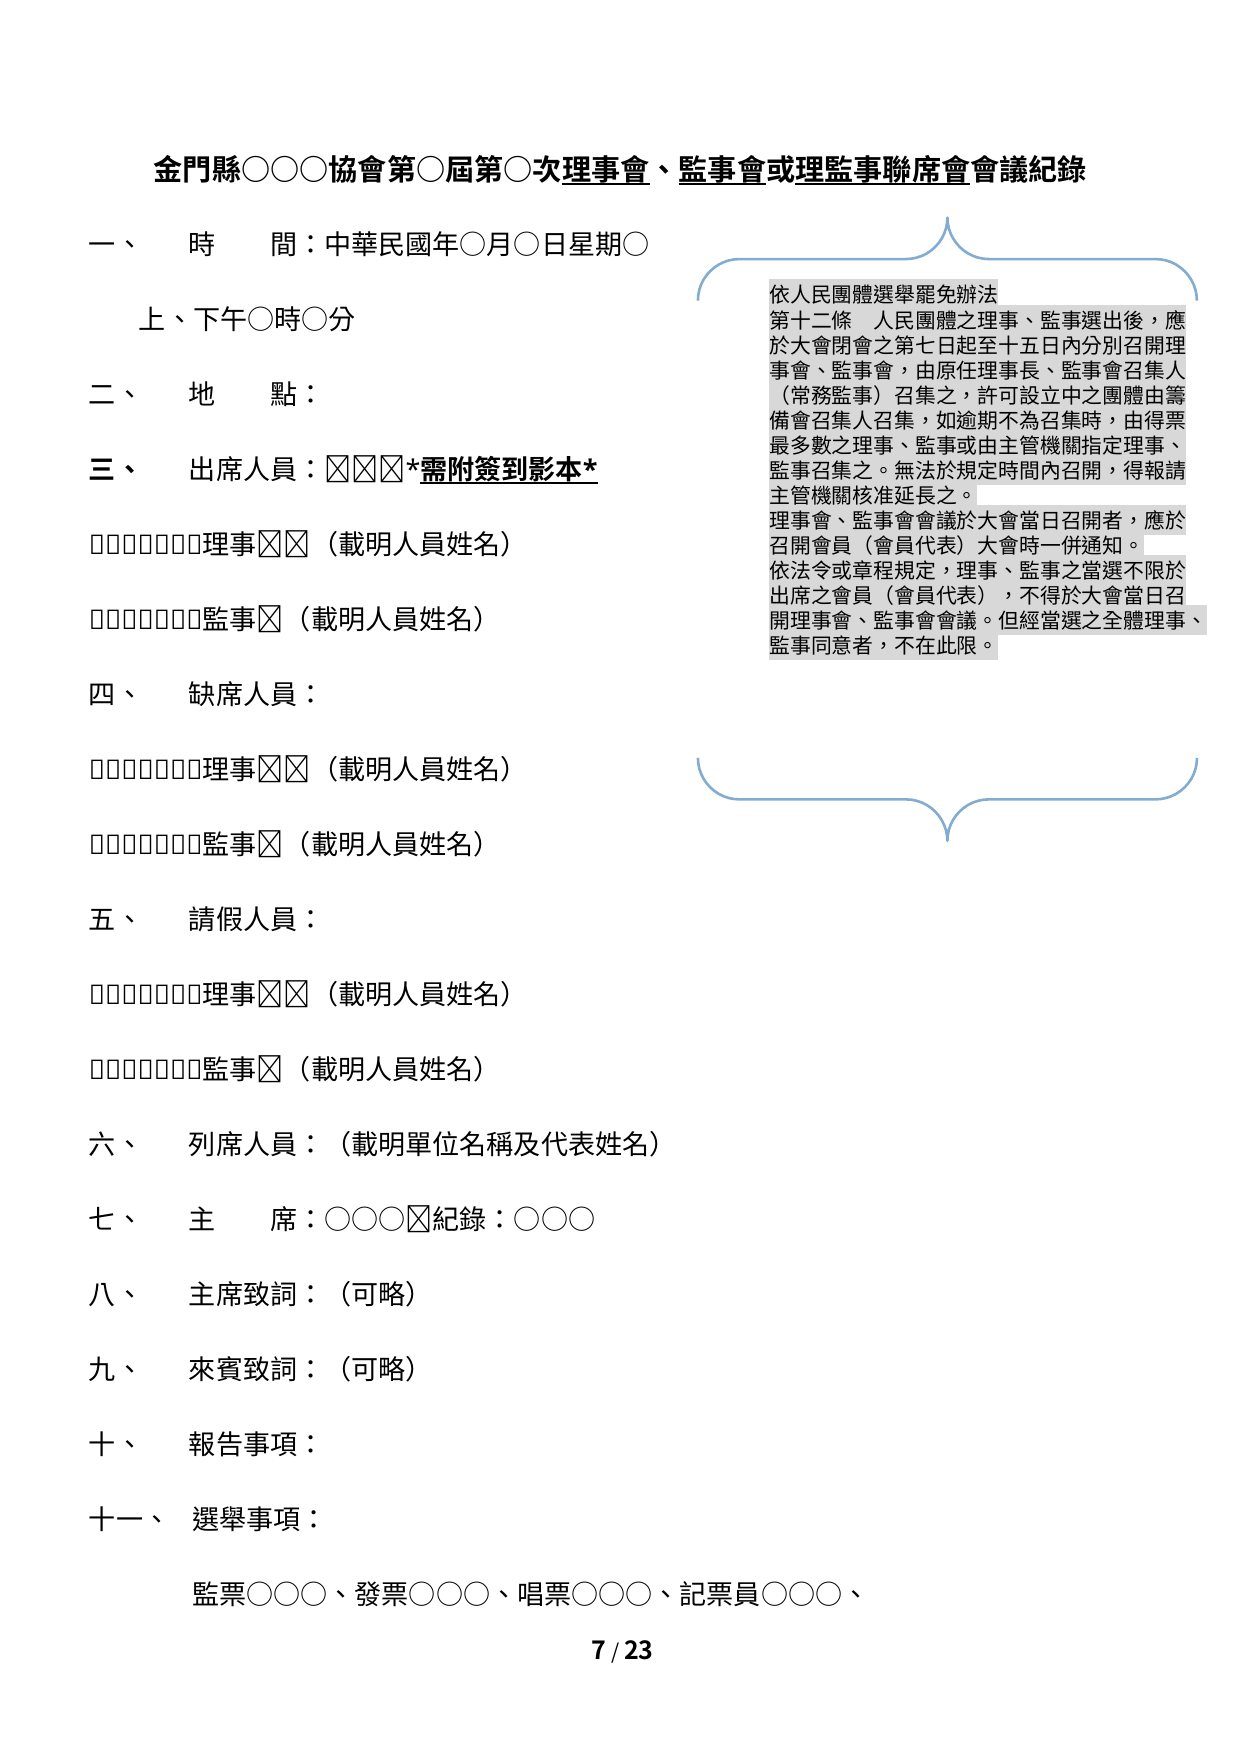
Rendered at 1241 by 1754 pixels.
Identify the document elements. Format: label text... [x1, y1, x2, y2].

list 選舉事項： [89, 1474, 1152, 1549]
text 監事（載明人員姓名） [89, 574, 697, 649]
text 監事（載明人員姓名） [89, 799, 1152, 874]
list 缺席人員： [89, 649, 697, 724]
list 主席致詞：（可略） [89, 1249, 1152, 1324]
list 出席人員：*需附簽到影本* [89, 424, 697, 499]
text 理事（載明人員姓名） [89, 949, 1152, 1024]
text 理事（載明人員姓名） [89, 724, 724, 799]
list 來賓致詞：（可略） [89, 1324, 1152, 1399]
text 金門縣○○○協會第○屆第○次理事會、監事會或理監事聯席會會議紀錄 [89, 124, 1152, 199]
list 第十二條 人民團體之理事、監事選出後，應於大會閉會之第七日起至十五日內分別召開理事會、監事會，由原任理事長、監事會召集人（常務監事）召集之，許可設立中之團體由籌備會召集人召集，如逾期不為召集時，由得票最多數之理事、監事或由主管機關指定理事、監事召集之。無法於規定時間內召開，得報請主管機關核准延長之。 [769, 309, 1195, 509]
list 主 席：○○○紀錄：○○○ [89, 1174, 1152, 1249]
list 地 點： [89, 349, 697, 424]
list 依法令或章程規定，理事、監事之當選不限於出席之會員（會員代表），不得於大會當日召開理事會、監事會會議。但經當選之全體理事、監事同意者，不在此限。 [769, 559, 1195, 659]
list 列席人員：（載明單位名稱及代表姓名） [89, 1099, 1152, 1174]
list 報告事項： [89, 1399, 1152, 1474]
list 理事會、監事會會議於大會當日召開者，應於召開會員（會員代表）大會時一併通知。 [769, 509, 1195, 559]
text 監事（載明人員姓名） [89, 1024, 1152, 1099]
text 理事（載明人員姓名） [89, 499, 697, 574]
text 監票○○○、發票○○○、唱票○○○、記票員○○○、 [192, 1549, 1152, 1624]
list 請假人員： [89, 874, 1152, 949]
list 依人民團體選舉罷免辦法 [769, 279, 1195, 309]
list 時 間：中華民國年○月○日星期○上、下午○時○分 [89, 199, 1152, 349]
